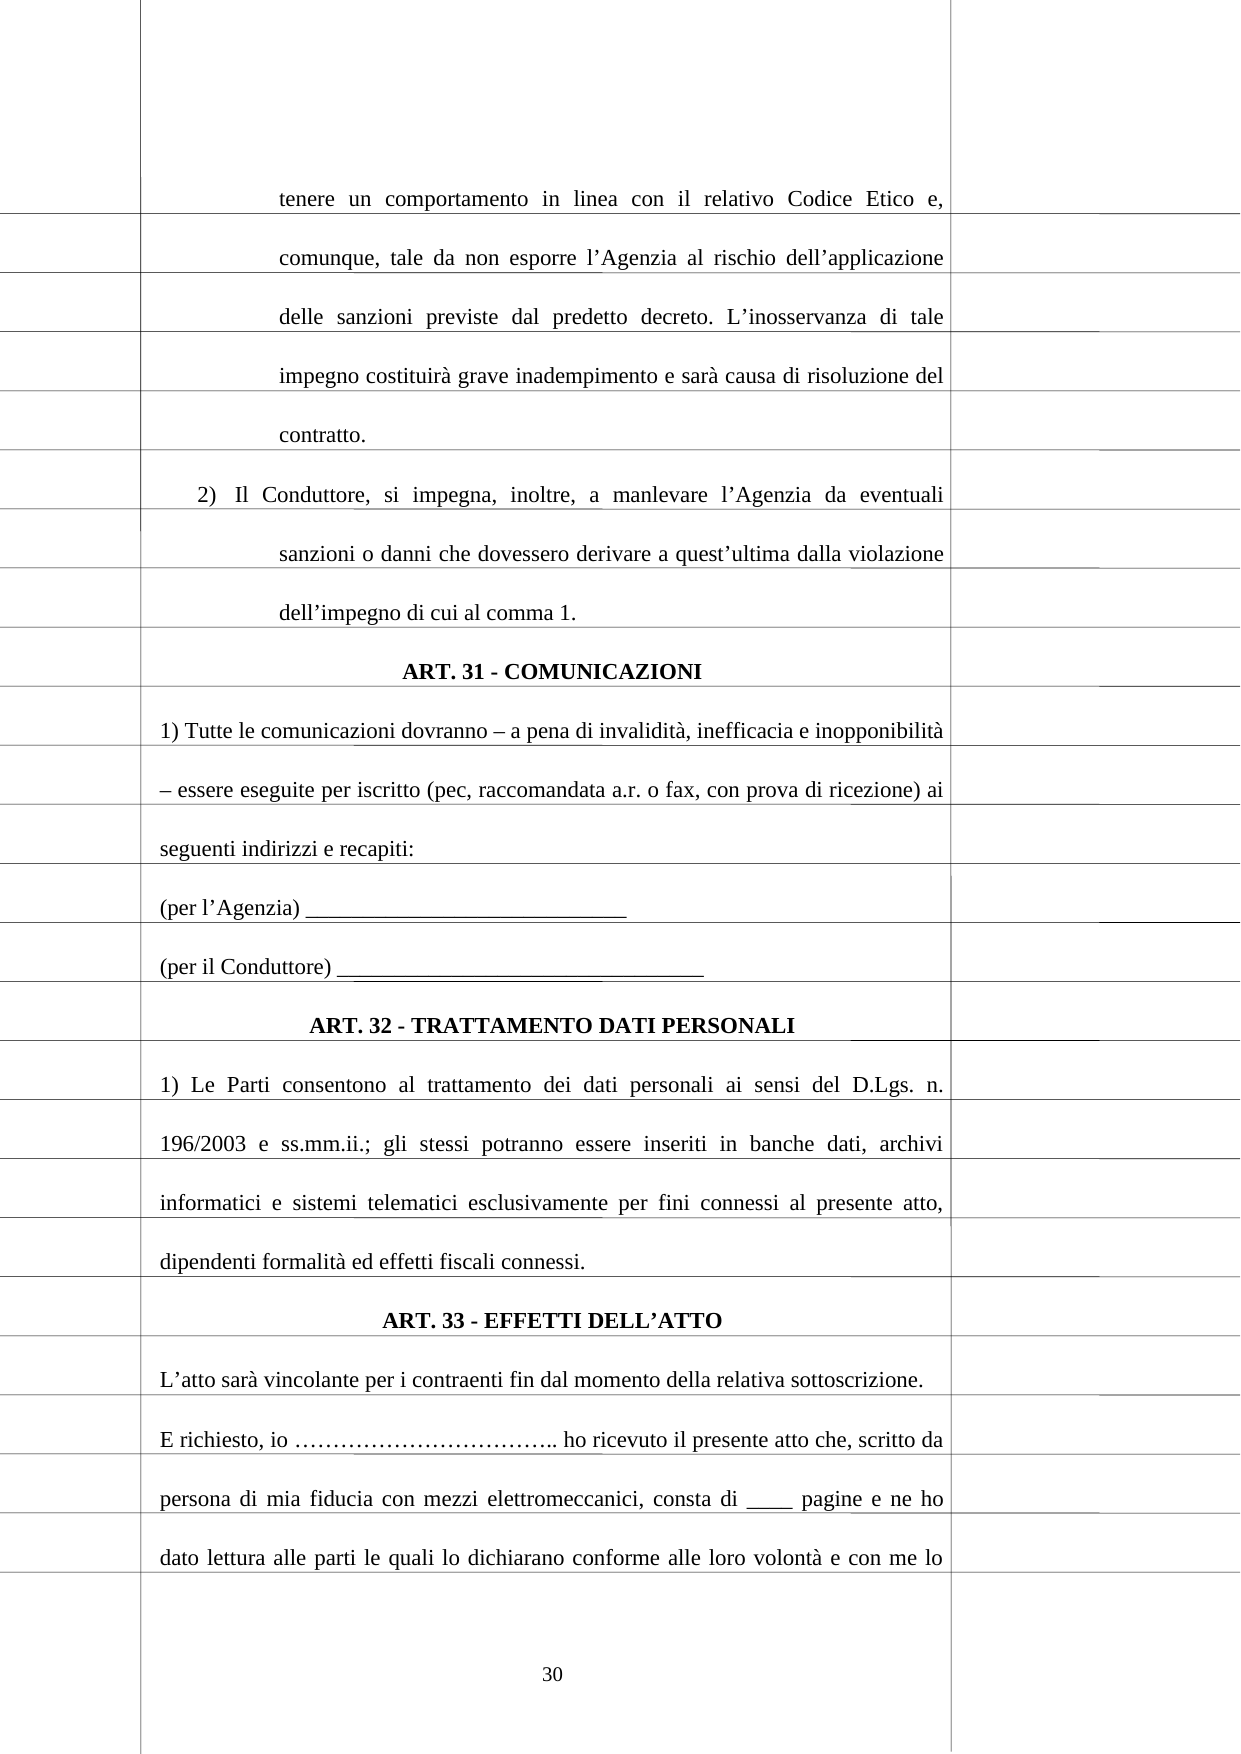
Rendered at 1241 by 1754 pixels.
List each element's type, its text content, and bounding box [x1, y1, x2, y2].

text seguenti indirizzi e recapiti: [159, 805, 945, 863]
text L’atto sarà vincolante per i contraenti fin dal momento della relativa sottoscrizione. [159, 1341, 945, 1394]
list impegno costituirà grave inadempimento e sarà causa di risoluzione del [197, 332, 945, 390]
list comunque, tale da non esporre l’Agenzia al rischio dell’applicazione [197, 214, 945, 272]
text [159, 1041, 945, 1045]
text [159, 1337, 945, 1341]
text Art. 32 - TRATTAMENTO DATI PERSONALI [159, 986, 945, 1040]
text 1) Le Parti consentono al trattamento dei dati personali ai sensi del D.Lgs. n. [159, 1045, 945, 1099]
text 1) Tutte le comunicazioni dovranno – a pena di invalidità, inefficacia e inopponibilità [159, 691, 945, 745]
text persona di mia fiducia con mezzi elettromeccanici, consta di ____ pagine e ne ho [159, 1455, 945, 1512]
text informatici e sistemi telematici esclusivamente per fini connessi al presente atto, [159, 1159, 945, 1217]
text [159, 1396, 945, 1400]
list Il Conduttore, si impegna, inoltre, a manlevare l’Agenzia da eventuali [197, 455, 945, 508]
text (per l’Agenzia) ____________________________ [159, 868, 945, 922]
text [159, 687, 945, 691]
list tenere un comportamento in linea con il relativo Codice Etico e, [197, 159, 945, 213]
list delle sanzioni previste dal predetto decreto. L’inosservanza di tale [197, 273, 945, 331]
text Art. 33 - EFFETTI DELL’ATTO [159, 1282, 945, 1335]
list sanzioni o danni che dovessero derivare a quest’ultima dalla violazione [197, 510, 945, 567]
text [159, 923, 945, 927]
text dipendenti formalità ed effetti fiscali connessi. [159, 1218, 945, 1276]
text – essere eseguite per iscritto (pec, raccomandata a.r. o fax, con prova di ricezione) ai [159, 746, 945, 803]
text E richiesto, io …………………………….. ho ricevuto il presente atto che, scritto da [159, 1400, 945, 1453]
text 196/2003 e ss.mm.ii.; gli stessi potranno essere inseriti in banche dati, archivi [159, 1100, 945, 1158]
text dato lettura alle parti le quali lo dichiarano conforme alle loro volontà e con me lo [159, 1514, 945, 1571]
list dell’impegno di cui al comma 1. [197, 569, 945, 626]
text (per il Conduttore) ________________________________ [159, 927, 945, 981]
list contratto. [197, 392, 945, 449]
text Art. 31 - COMUNICAZIONI [159, 632, 945, 685]
text [159, 982, 945, 986]
